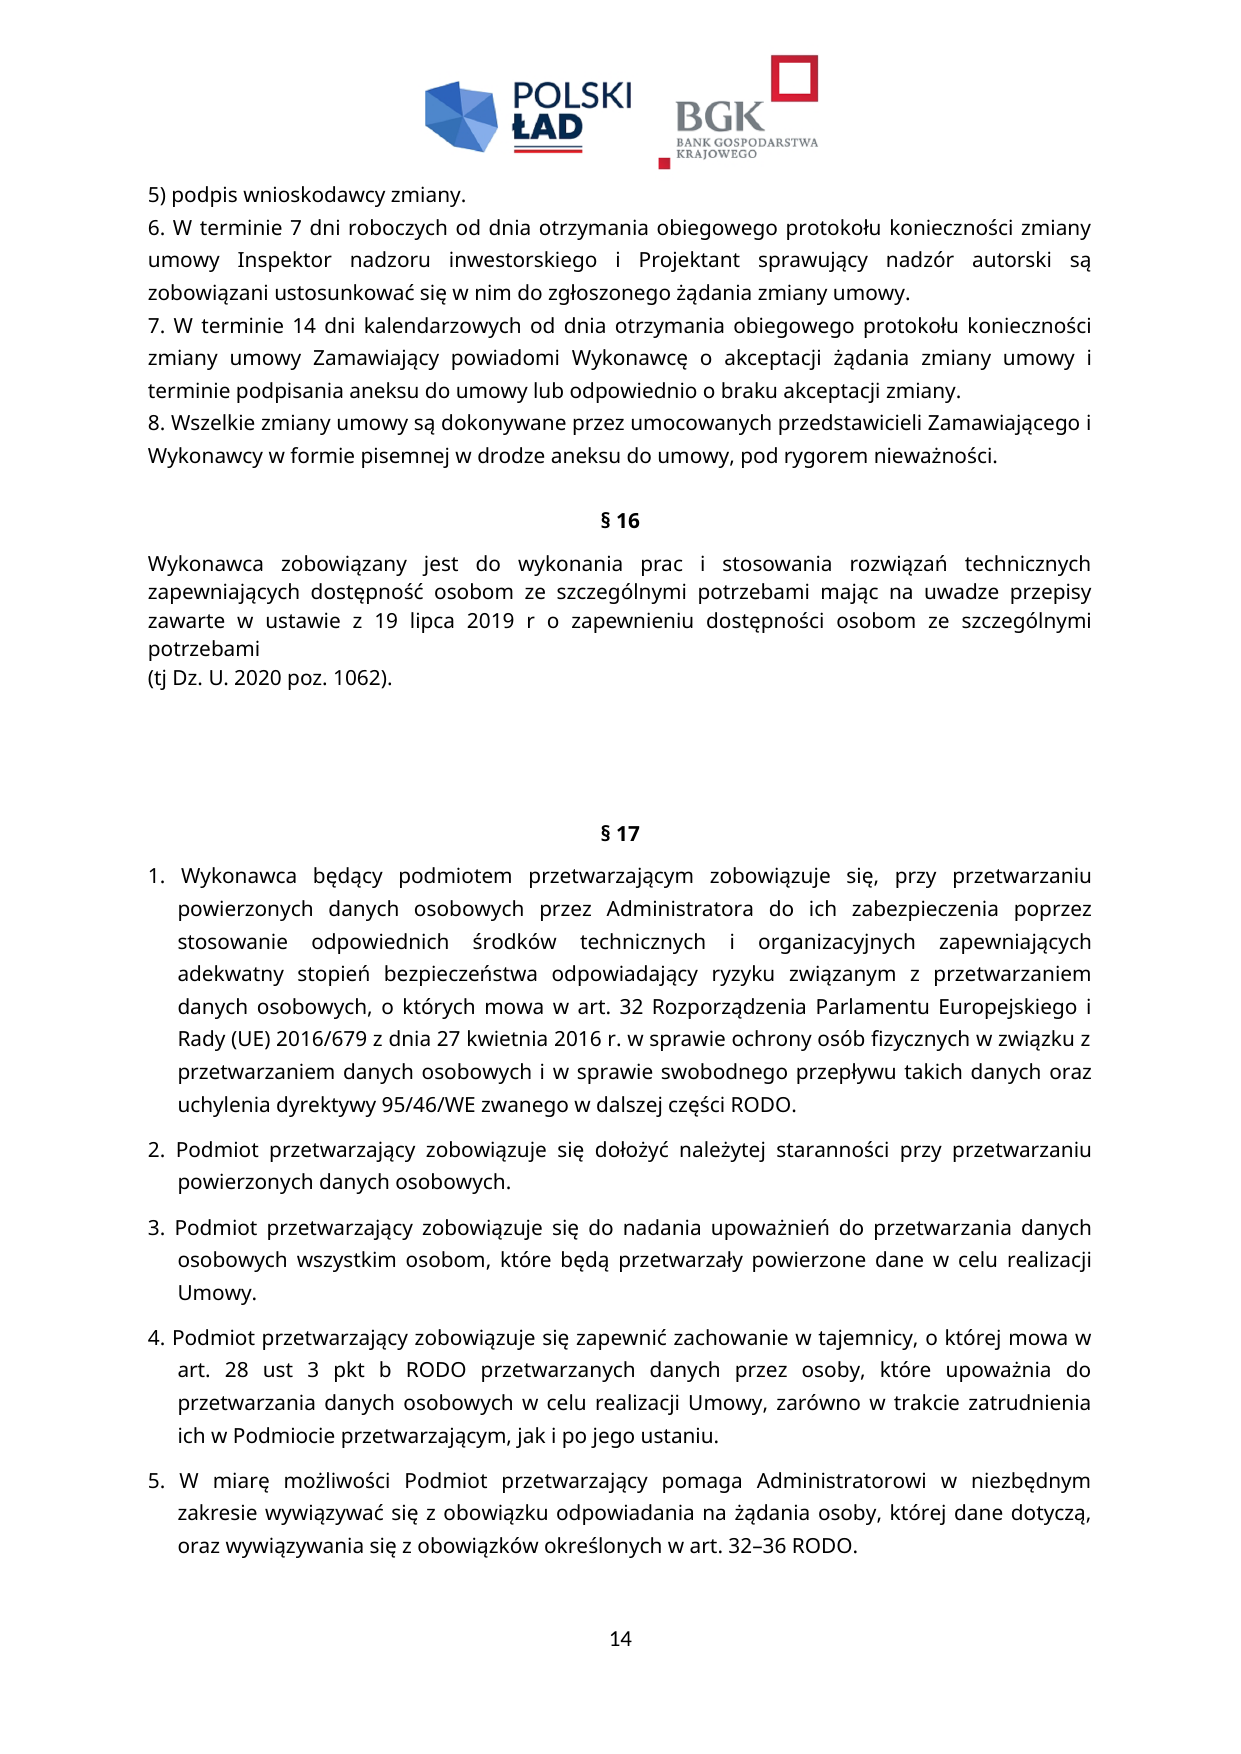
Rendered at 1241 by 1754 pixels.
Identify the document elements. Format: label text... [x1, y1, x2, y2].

text 5. W miarę możliwości Podmiot przetwarzający pomaga Administratorowi w niezbędnym zakresie wywiązywać się z obowiązku odpowiadania na żądania osoby, której dane dotyczą, oraz wywiązywania się z obowiązków określonych w art. 32–36 RODO. [148, 1466, 1093, 1559]
text § 16 [148, 506, 1093, 535]
text 8. Wszelkie zmiany umowy są dokonywane przez umocowanych przedstawicieli Zamawiającego i Wykonawcy w formie pisemnej w drodze aneksu do umowy, pod rygorem nieważności. [148, 408, 1093, 469]
text Wykonawca zobowiązany jest do wykonania prac i stosowania rozwiązań technicznych zapewniających dostępność osobom ze szczególnymi potrzebami mając na uwadze przepisy zawarte w ustawie z 19 lipca 2019 r o zapewnieniu dostępności osobom ze szczególnymi potrzebami (tj Dz. U. 2020 poz. 1062). [148, 549, 1093, 691]
text § 17 [148, 819, 1093, 847]
text 3. Podmiot przetwarzający zobowiązuje się do nadania upoważnień do przetwarzania danych osobowych wszystkim osobom, które będą przetwarzały powierzone dane w celu realizacji Umowy. [148, 1213, 1093, 1306]
text 5) podpis wnioskodawcy zmiany. [148, 180, 1093, 209]
text 7. W terminie 14 dni kalendarzowych od dnia otrzymania obiegowego protokołu konieczności zmiany umowy Zamawiający powiadomi Wykonawcę o akceptacji żądania zmiany umowy i terminie podpisania aneksu do umowy lub odpowiednio o braku akceptacji zmiany. [148, 311, 1093, 404]
text 4. Podmiot przetwarzający zobowiązuje się zapewnić zachowanie w tajemnicy, o której mowa w art. 28 ust 3 pkt b RODO przetwarzanych danych przez osoby, które upoważnia do przetwarzania danych osobowych w celu realizacji Umowy, zarówno w trakcie zatrudnienia ich w Podmiocie przetwarzającym, jak i po jego ustaniu. [148, 1323, 1093, 1449]
text 6. W terminie 7 dni roboczych od dnia otrzymania obiegowego protokołu konieczności zmiany umowy Inspektor nadzoru inwestorskiego i Projektant sprawujący nadzór autorski są zobowiązani ustosunkować się w nim do zgłoszonego żądania zmiany umowy. [148, 213, 1093, 307]
text 2. Podmiot przetwarzający zobowiązuje się dołożyć należytej staranności przy przetwarzaniu powierzonych danych osobowych. [148, 1135, 1093, 1196]
text 1. Wykonawca będący podmiotem przetwarzającym zobowiązuje się, przy przetwarzaniu powierzonych danych osobowych przez Administratora do ich zabezpieczenia poprzez stosowanie odpowiednich środków technicznych i organizacyjnych zapewniających adekwatny stopień bezpieczeństwa odpowiadający ryzyku związanym z przetwarzaniem danych osobowych, o których mowa w art. 32 Rozporządzenia Parlamentu Europejskiego i Rady (UE) 2016/679 z dnia 27 kwietnia 2016 r. w sprawie ochrony osób fizycznych w związku z przetwarzaniem danych osobowych i w sprawie swobodnego przepływu takich danych oraz uchylenia dyrektywy 95/46/WE zwanego w dalszej części RODO. [148, 862, 1093, 1118]
